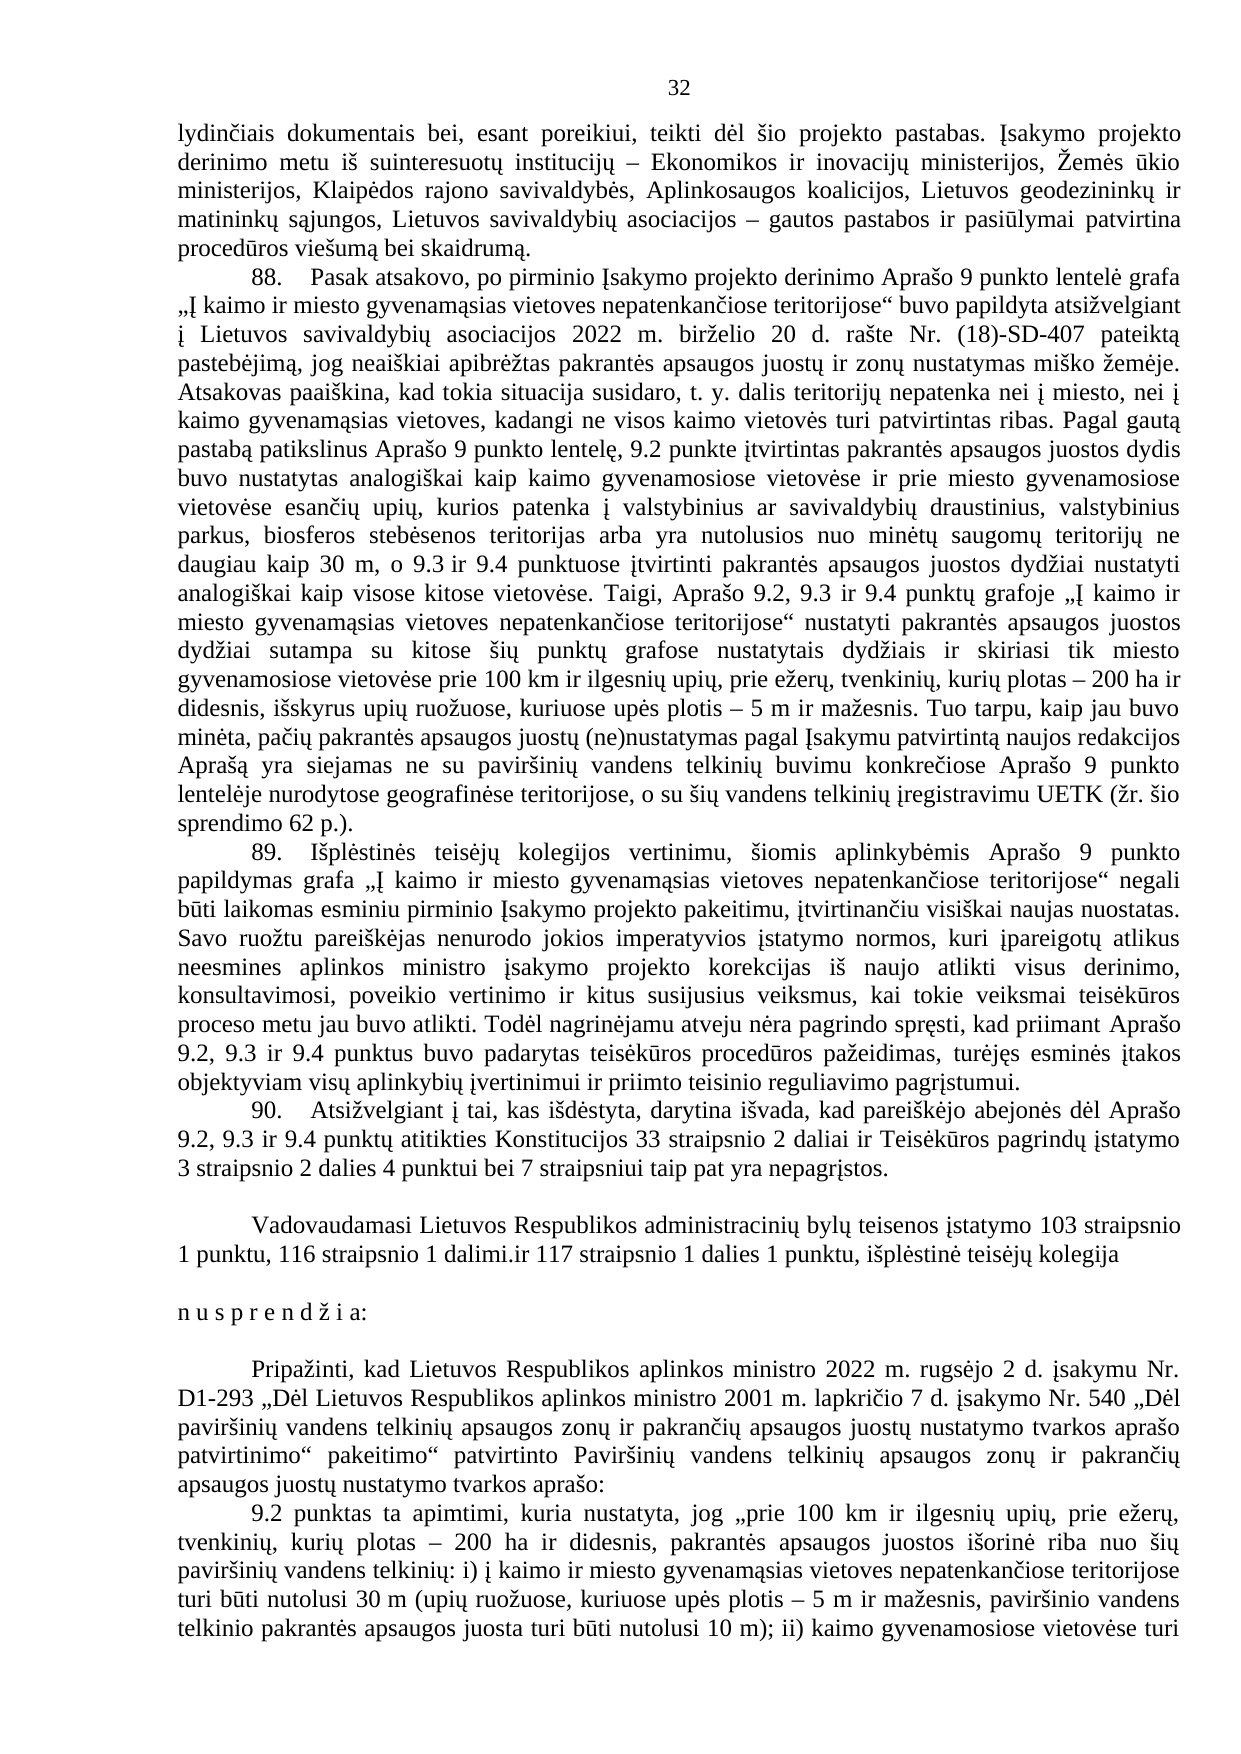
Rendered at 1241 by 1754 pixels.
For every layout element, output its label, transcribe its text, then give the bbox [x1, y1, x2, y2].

text 89. Išplėstinės teisėjų kolegijos vertinimu, šiomis aplinkybėmis Aprašo 9 punkto papildymas grafa „Į kaimo ir miesto gyvenamąsias vietoves nepatenkančiose teritorijose“ negali būti laikomas esminiu pirminio Įsakymo projekto pakeitimu, įtvirtinančiu visiškai naujas nuostatas. Savo ruožtu pareiškėjas nenurodo jokios imperatyvios įstatymo normos, kuri įpareigotų atlikus neesmines aplinkos ministro įsakymo projekto korekcijas iš naujo atlikti visus derinimo, konsultavimosi, poveikio vertinimo ir kitus susijusius veiksmus, kai tokie veiksmai teisėkūros proceso metu jau buvo atlikti. Todėl nagrinėjamu atveju nėra pagrindo spręsti, kad priimant Aprašo 9.2, 9.3 ir 9.4 punktus buvo padarytas teisėkūros procedūros pažeidimas, turėjęs esminės įtakos objektyviam visų aplinkybių įvertinimui ir priimto teisinio reguliavimo pagrįstumui. [177, 837, 1181, 1096]
text 88. Pasak atsakovo, po pirminio Įsakymo projekto derinimo Aprašo 9 punkto lentelė grafa „Į kaimo ir miesto gyvenamąsias vietoves nepatenkančiose teritorijose“ buvo papildyta atsižvelgiant į Lietuvos savivaldybių asociacijos 2022 m. birželio 20 d. rašte Nr. (18)-SD-407 pateiktą pastebėjimą, jog neaiškiai apibrėžtas pakrantės apsaugos juostų ir zonų nustatymas miško žemėje. Atsakovas paaiškina, kad tokia situacija susidaro, t. y. dalis teritorijų nepatenka nei į miesto, nei į kaimo gyvenamąsias vietoves, kadangi ne visos kaimo vietovės turi patvirtintas ribas. Pagal gautą pastabą patikslinus Aprašo 9 punkto lentelę, 9.2 punkte įtvirtintas pakrantės apsaugos juostos dydis buvo nustatytas analogiškai kaip kaimo gyvenamosiose vietovėse ir prie miesto gyvenamosiose vietovėse esančių upių, kurios patenka į valstybinius ar savivaldybių draustinius, valstybinius parkus, biosferos stebėsenos teritorijas arba yra nutolusios nuo minėtų saugomų teritorijų ne daugiau kaip 30 m, o 9.3 ir 9.4 punktuose įtvirtinti pakrantės apsaugos juostos dydžiai nustatyti analogiškai kaip visose kitose vietovėse. Taigi, Aprašo 9.2, 9.3 ir 9.4 punktų grafoje „Į kaimo ir miesto gyvenamąsias vietoves nepatenkančiose teritorijose“ nustatyti pakrantės apsaugos juostos dydžiai sutampa su kitose šių punktų grafose nustatytais dydžiais ir skiriasi tik miesto gyvenamosiose vietovėse prie 100 km ir ilgesnių upių, prie ežerų, tvenkinių, kurių plotas – 200 ha ir didesnis, išskyrus upių ruožuose, kuriuose upės plotis – 5 m ir mažesnis. Tuo tarpu, kaip jau buvo minėta, pačių pakrantės apsaugos juostų (ne)nustatymas pagal Įsakymu patvirtintą naujos redakcijos Aprašą yra siejamas ne su paviršinių vandens telkinių buvimu konkrečiose Aprašo 9 punkto lentelėje nurodytose geografinėse teritorijose, o su šių vandens telkinių įregistravimu UETK (žr. šio sprendimo 62 p.). [177, 262, 1181, 837]
text 9.2 punktas ta apimtimi, kuria nustatyta, jog „prie 100 km ir ilgesnių upių, prie ežerų, tvenkinių, kurių plotas – 200 ha ir didesnis, pakrantės apsaugos juostos išorinė riba nuo šių paviršinių vandens telkinių: i) į kaimo ir miesto gyvenamąsias vietoves nepatenkančiose teritorijose turi būti nutolusi 30 m (upių ruožuose, kuriuose upės plotis – 5 m ir mažesnis, paviršinio vandens telkinio pakrantės apsaugos juosta turi būti nutolusi 10 m); ii) kaimo gyvenamosiose vietovėse turi [177, 1498, 1181, 1642]
text 90. Atsižvelgiant į tai, kas išdėstyta, darytina išvada, kad pareiškėjo abejonės dėl Aprašo 9.2, 9.3 ir 9.4 punktų atitikties Konstitucijos 33 straipsnio 2 daliai ir Teisėkūros pagrindų įstatymo 3 straipsnio 2 dalies 4 punktui bei 7 straipsniui taip pat yra nepagrįstos. [177, 1096, 1181, 1182]
text Vadovaudamasi Lietuvos Respublikos administracinių bylų teisenos įstatymo 103 straipsnio 1 punktu, 116 straipsnio 1 dalimi.ir 117 straipsnio 1 dalies 1 punktu, išplėstinė teisėjų kolegija [177, 1211, 1181, 1268]
text nusprendžia: [177, 1297, 1181, 1326]
text lydinčiais dokumentais bei, esant poreikiui, teikti dėl šio projekto pastabas. Įsakymo projekto derinimo metu iš suinteresuotų institucijų – Ekonomikos ir inovacijų ministerijos, Žemės ūkio ministerijos, Klaipėdos rajono savivaldybės, Aplinkosaugos koalicijos, Lietuvos geodezininkų ir matininkų sąjungos, Lietuvos savivaldybių asociacijos – gautos pastabos ir pasiūlymai patvirtina procedūros viešumą bei skaidrumą. [177, 118, 1181, 262]
text Pripažinti, kad Lietuvos Respublikos aplinkos ministro 2022 m. rugsėjo 2 d. įsakymu Nr. D1-293 „Dėl Lietuvos Respublikos aplinkos ministro 2001 m. lapkričio 7 d. įsakymo Nr. 540 „Dėl paviršinių vandens telkinių apsaugos zonų ir pakrančių apsaugos juostų nustatymo tvarkos aprašo patvirtinimo“ pakeitimo“ patvirtinto Paviršinių vandens telkinių apsaugos zonų ir pakrančių apsaugos juostų nustatymo tvarkos aprašo: [177, 1354, 1181, 1498]
